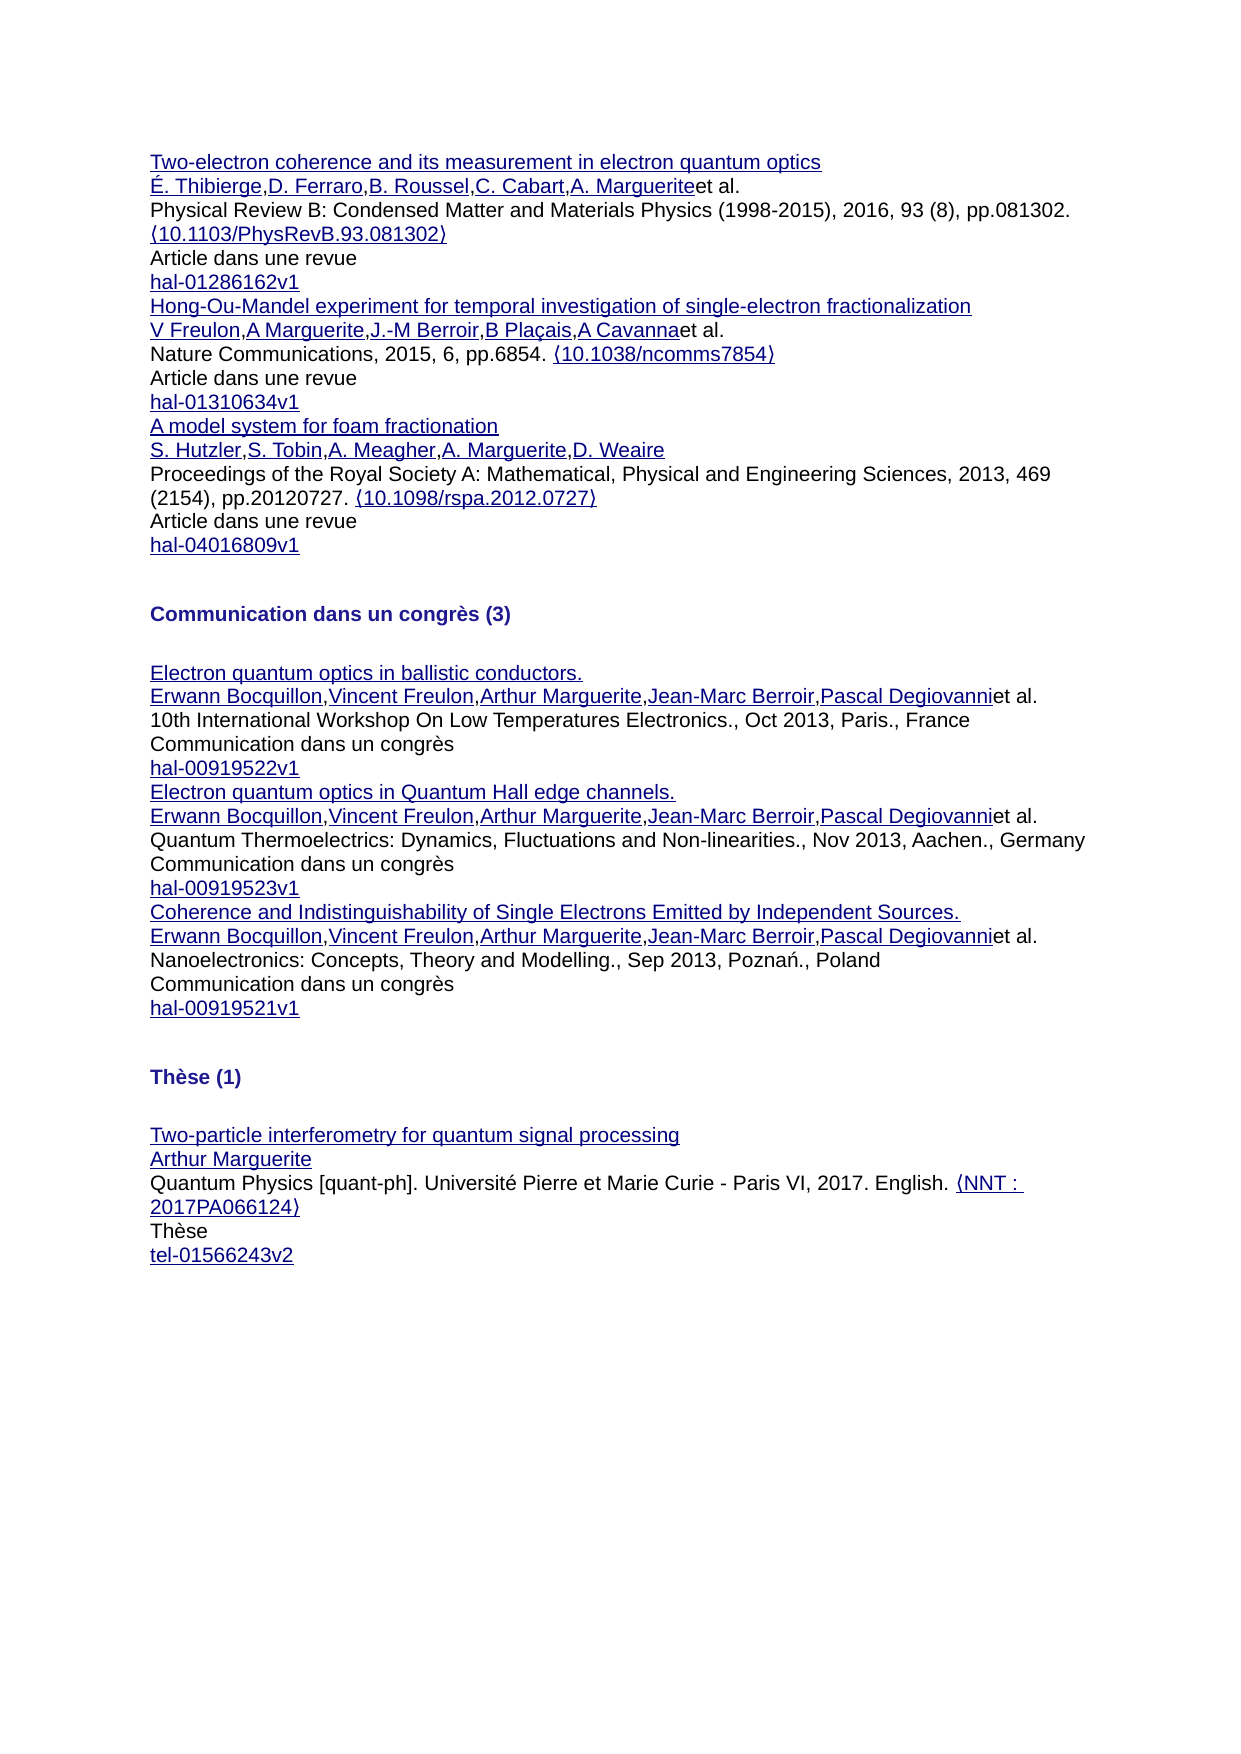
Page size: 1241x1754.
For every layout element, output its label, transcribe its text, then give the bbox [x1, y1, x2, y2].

subtitle Communication dans un congrès (3) [150, 602, 1090, 626]
table_cell Two-electron coherence and its measurement in electron quantum optics É. Thibierge,D. Ferraro,B. Roussel,C. Cabart,A. Margueriteet al. Physical Review B: Condensed Matter and Materials Physics (1998-2015), 2016, 93 (8), pp.081302. ⟨10.1103/PhysRevB.93.081302⟩ Article dans une revue hal-01286162v1 [150, 150, 1090, 294]
table_cell A model system for foam fractionation S. Hutzler,S. Tobin,A. Meagher,A. Marguerite,D. Weaire Proceedings of the Royal Society A: Mathematical, Physical and Engineering Sciences, 2013, 469 (2154), pp.20120727. ⟨10.1098/rspa.2012.0727⟩ Article dans une revue hal-04016809v1 [150, 414, 1090, 557]
table_cell Hong-Ou-Mandel experiment for temporal investigation of single-electron fractionalization V Freulon,A Marguerite,J.-M Berroir,B Plaçais,A Cavannaet al. Nature Communications, 2015, 6, pp.6854. ⟨10.1038/ncomms7854⟩ Article dans une revue hal-01310634v1 [150, 294, 1090, 413]
table_header Two-particle interferometry for quantum signal processing Arthur Marguerite Quantum Physics [quant-ph]. Université Pierre et Marie Curie - Paris VI, 2017. English. ⟨NNT : 2017PA066124⟩ Thèse tel-01566243v2 [150, 1123, 1090, 1267]
table_header Electron quantum optics in ballistic conductors. Erwann Bocquillon,Vincent Freulon,Arthur Marguerite,Jean-Marc Berroir,Pascal Degiovanniet al. 10th International Workshop On Low Temperatures Electronics., Oct 2013, Paris., France Communication dans un congrès hal-00919522v1 [150, 660, 1090, 780]
table_cell Coherence and Indistinguishability of Single Electrons Emitted by Independent Sources. Erwann Bocquillon,Vincent Freulon,Arthur Marguerite,Jean-Marc Berroir,Pascal Degiovanniet al. Nanoelectronics: Concepts, Theory and Modelling., Sep 2013, Poznań., Poland Communication dans un congrès hal-00919521v1 [150, 900, 1090, 1020]
subtitle Thèse (1) [150, 1064, 1090, 1088]
table_cell Electron quantum optics in Quantum Hall edge channels. Erwann Bocquillon,Vincent Freulon,Arthur Marguerite,Jean-Marc Berroir,Pascal Degiovanniet al. Quantum Thermoelectrics: Dynamics, Fluctuations and Non-linearities., Nov 2013, Aachen., Germany Communication dans un congrès hal-00919523v1 [150, 780, 1090, 900]
